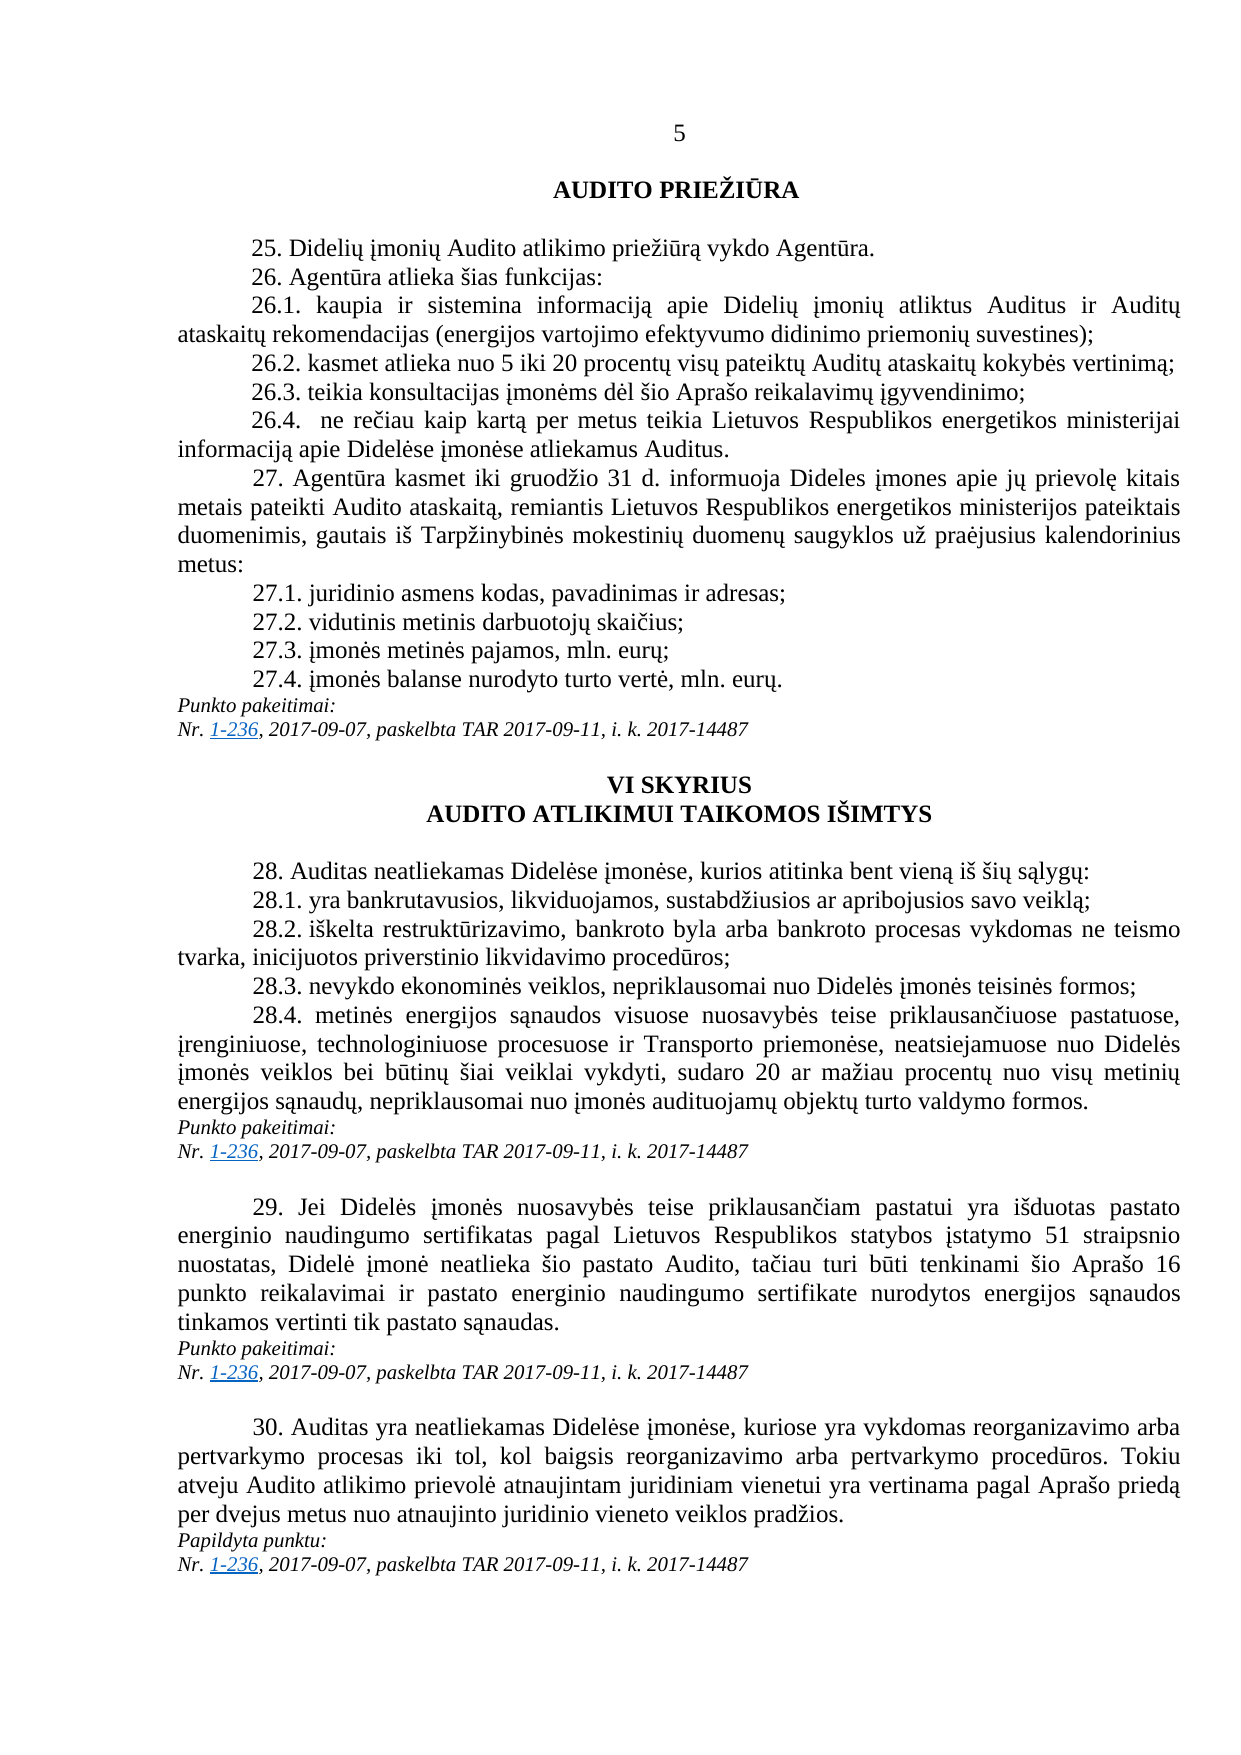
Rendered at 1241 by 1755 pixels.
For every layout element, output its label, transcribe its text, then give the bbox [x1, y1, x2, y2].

text 28.1. yra bankrutavusios, likviduojamos, sustabdžiusios ar apribojusios savo veiklą; [177, 885, 1181, 914]
text 28.2. iškelta restruktūrizavimo, bankroto byla arba bankroto procesas vykdomas ne teismo tvarka, inicijuotos priverstinio likvidavimo procedūros; [177, 914, 1181, 971]
text Nr. 1-236, 2017-09-07, paskelbta TAR 2017-09-11, i. k. 2017-14487 [177, 1139, 1181, 1163]
text 30. Auditas yra neatliekamas Didelėse įmonėse, kuriose yra vykdomas reorganizavimo arba pertvarkymo procesas iki tol, kol baigsis reorganizavimo arba pertvarkymo procedūros. Tokiu atveju Audito atlikimo prievolė atnaujintam juridiniam vienetui yra vertinama pagal Aprašo priedą per dvejus metus nuo atnaujinto juridinio vieneto veiklos pradžios. [177, 1412, 1181, 1527]
text 28.3. nevykdo ekonominės veiklos, nepriklausomai nuo Didelės įmonės teisinės formos; [177, 971, 1181, 1000]
text Punkto pakeitimai: [177, 1115, 1181, 1139]
text VI SKYRIUS [177, 770, 1181, 799]
text 25. Didelių įmonių Audito atlikimo priežiūrą vykdo Agentūra. [177, 233, 1181, 262]
text Punkto pakeitimai: [177, 1336, 1181, 1360]
text AUDITO PRIEŽIŪRA [177, 176, 1181, 204]
text 26.1. kaupia ir sistemina informaciją apie Didelių įmonių atliktus Auditus ir Auditų ataskaitų rekomendacijas (energijos vartojimo efektyvumo didinimo priemonių suvestines); [177, 291, 1181, 348]
text 28.4. metinės energijos sąnaudos visuose nuosavybės teise priklausančiuose pastatuose, įrenginiuose, technologiniuose procesuose ir Transporto priemonėse, neatsiejamuose nuo Didelės įmonės veiklos bei būtinų šiai veiklai vykdyti, sudaro 20 ar mažiau procentų nuo visų metinių energijos sąnaudų, nepriklausomai nuo įmonės audituojamų objektų turto valdymo formos. [177, 1000, 1181, 1115]
text Nr. 1-236, 2017-09-07, paskelbta TAR 2017-09-11, i. k. 2017-14487 [177, 1552, 1181, 1576]
text Nr. 1-236, 2017-09-07, paskelbta TAR 2017-09-11, i. k. 2017-14487 [177, 717, 1181, 741]
text Punkto pakeitimai: [177, 693, 1181, 717]
text 26.4. ne rečiau kaip kartą per metus teikia Lietuvos Respublikos energetikos ministerijai informaciją apie Didelėse įmonėse atliekamus Auditus. [177, 406, 1181, 463]
text 26.3. teikia konsultacijas įmonėms dėl šio Aprašo reikalavimų įgyvendinimo; [177, 377, 1181, 406]
text 26.2. kasmet atlieka nuo 5 iki 20 procentų visų pateiktų Auditų ataskaitų kokybės vertinimą; [177, 348, 1181, 377]
text 27. Agentūra kasmet iki gruodžio 31 d. informuoja Dideles įmones apie jų prievolę kitais metais pateikti Audito ataskaitą, remiantis Lietuvos Respublikos energetikos ministerijos pateiktais duomenimis, gautais iš Tarpžinybinės mokestinių duomenų saugyklos už praėjusius kalendorinius metus: [177, 463, 1181, 578]
text 29. Jei Didelės įmonės nuosavybės teise priklausančiam pastatui yra išduotas pastato energinio naudingumo sertifikatas pagal Lietuvos Respublikos statybos įstatymo 51 straipsnio nuostatas, Didelė įmonė neatlieka šio pastato Audito, tačiau turi būti tenkinami šio Aprašo 16 punkto reikalavimai ir pastato energinio naudingumo sertifikate nurodytos energijos sąnaudos tinkamos vertinti tik pastato sąnaudas. [177, 1192, 1181, 1336]
text AUDITO ATLIKIMUI TAIKOMOS IŠIMTYS [177, 799, 1181, 827]
text 27.1. juridinio asmens kodas, pavadinimas ir adresas; [177, 578, 1181, 607]
text 26. Agentūra atlieka šias funkcijas: [177, 262, 1181, 291]
text 27.4. įmonės balanse nurodyto turto vertė, mln. eurų. [177, 664, 1181, 693]
text 27.2. vidutinis metinis darbuotojų skaičius; [177, 607, 1181, 636]
text 27.3. įmonės metinės pajamos, mln. eurų; [177, 636, 1181, 664]
text 28. Auditas neatliekamas Didelėse įmonėse, kurios atitinka bent vieną iš šių sąlygų: [177, 856, 1181, 885]
text Nr. 1-236, 2017-09-07, paskelbta TAR 2017-09-11, i. k. 2017-14487 [177, 1360, 1181, 1384]
text Papildyta punktu: [177, 1527, 1181, 1552]
